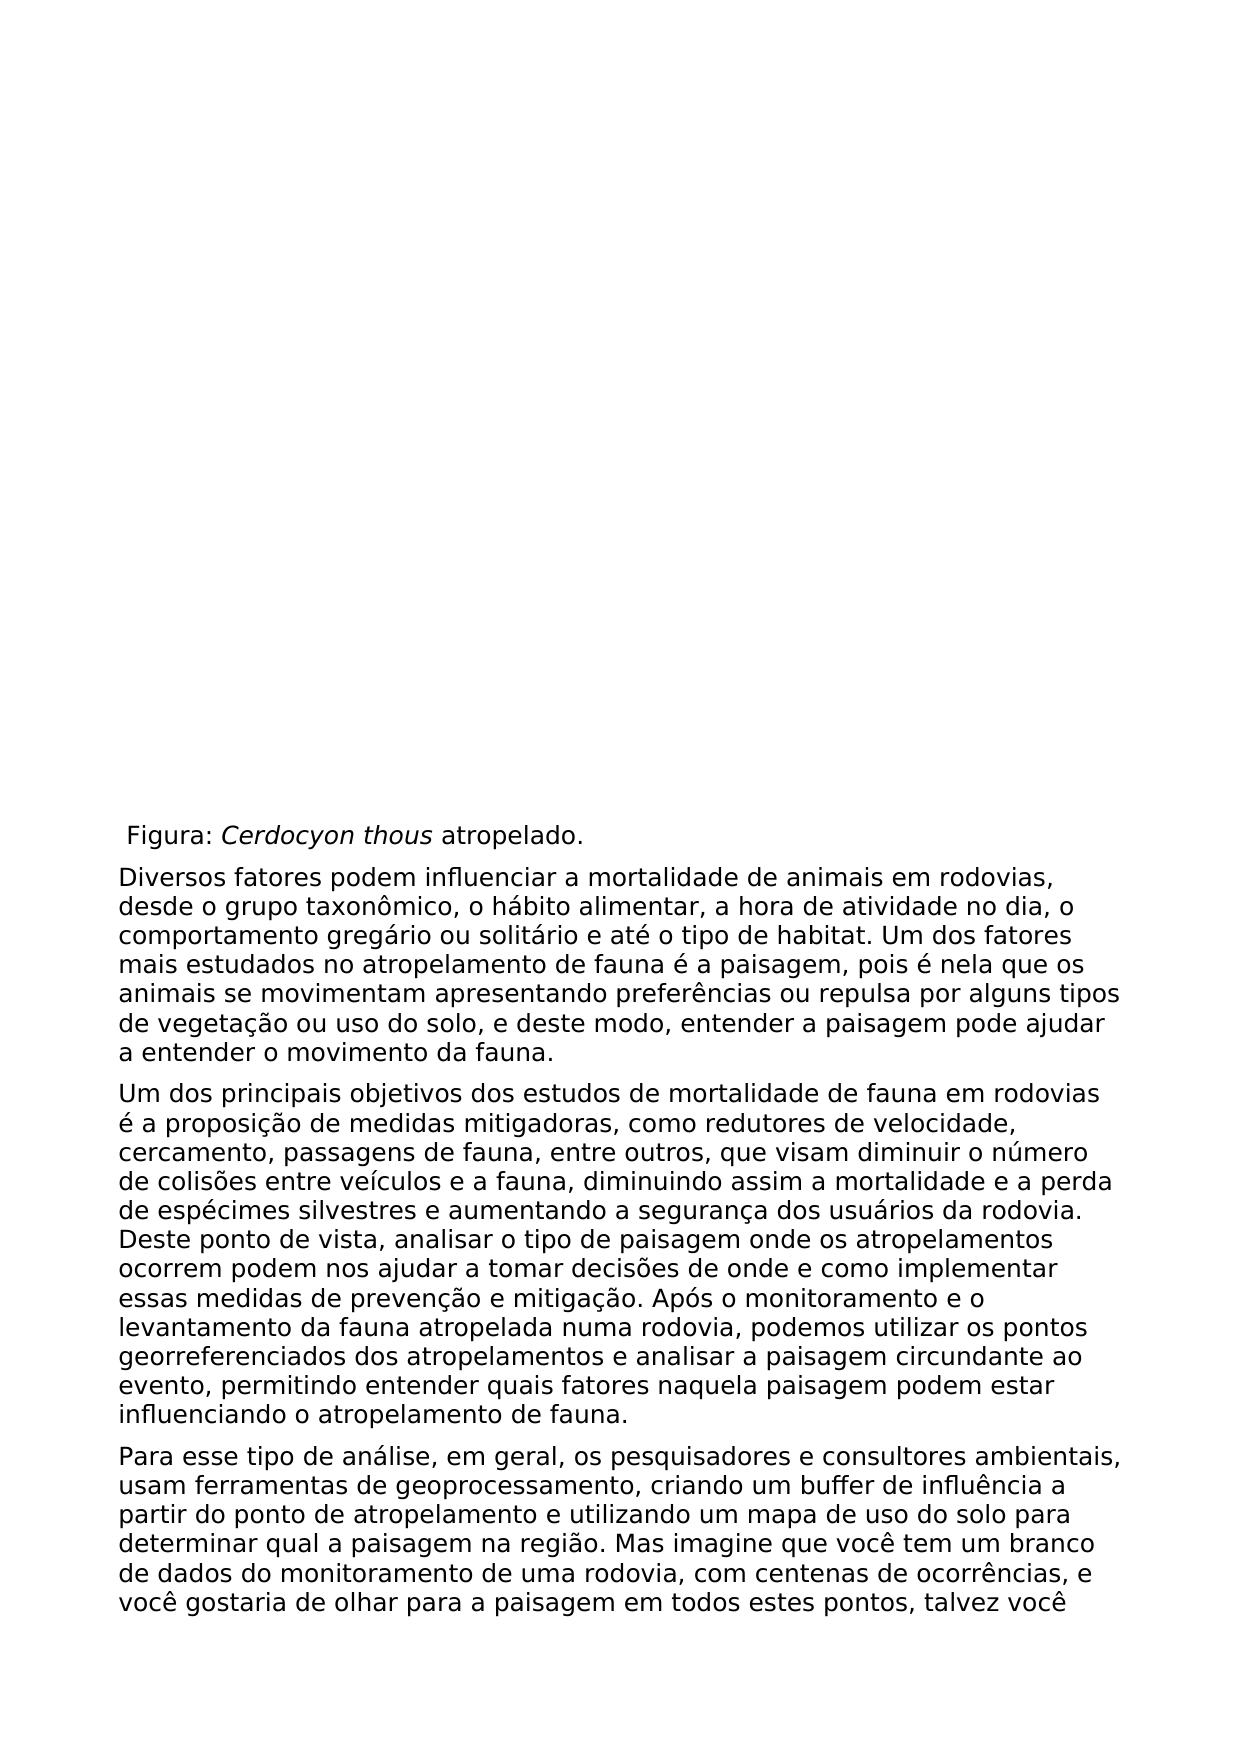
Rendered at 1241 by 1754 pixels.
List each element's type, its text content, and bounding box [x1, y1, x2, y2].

text Figura: Cerdocyon thous atropelado. [118, 118, 1122, 850]
text Um dos principais objetivos dos estudos de mortalidade de fauna em rodovias é a proposição de medidas mitigadoras, como redutores de velocidade, cercamento, passagens de fauna, entre outros, que visam diminuir o número de colisões entre veículos e a fauna, diminuindo assim a mortalidade e a perda de espécimes silvestres e aumentando a segurança dos usuários da rodovia. Deste ponto de vista, analisar o tipo de paisagem onde os atropelamentos ocorrem podem nos ajudar a tomar decisões de onde e como implementar essas medidas de prevenção e mitigação. Após o monitoramento e o levantamento da fauna atropelada numa rodovia, podemos utilizar os pontos georreferenciados dos atropelamentos e analisar a paisagem circundante ao evento, permitindo entender quais fatores naquela paisagem podem estar influenciando o atropelamento de fauna. [118, 1079, 1122, 1429]
text Para esse tipo de análise, em geral, os pesquisadores e consultores ambientais, usam ferramentas de geoprocessamento, criando um buffer de influência a partir do ponto de atropelamento e utilizando um mapa de uso do solo para determinar qual a paisagem na região. Mas imagine que você tem um branco de dados do monitoramento de uma rodovia, com centenas de ocorrências, e você gostaria de olhar para a paisagem em todos estes pontos, talvez você [118, 1442, 1122, 1617]
text Diversos fatores podem influenciar a mortalidade de animais em rodovias, desde o grupo taxonômico, o hábito alimentar, a hora de atividade no dia, o comportamento gregário ou solitário e até o tipo de habitat. Um dos fatores mais estudados no atropelamento de fauna é a paisagem, pois é nela que os animais se movimentam apresentando preferências ou repulsa por alguns tipos de vegetação ou uso do solo, e deste modo, entender a paisagem pode ajudar a entender o movimento da fauna. [118, 863, 1122, 1067]
